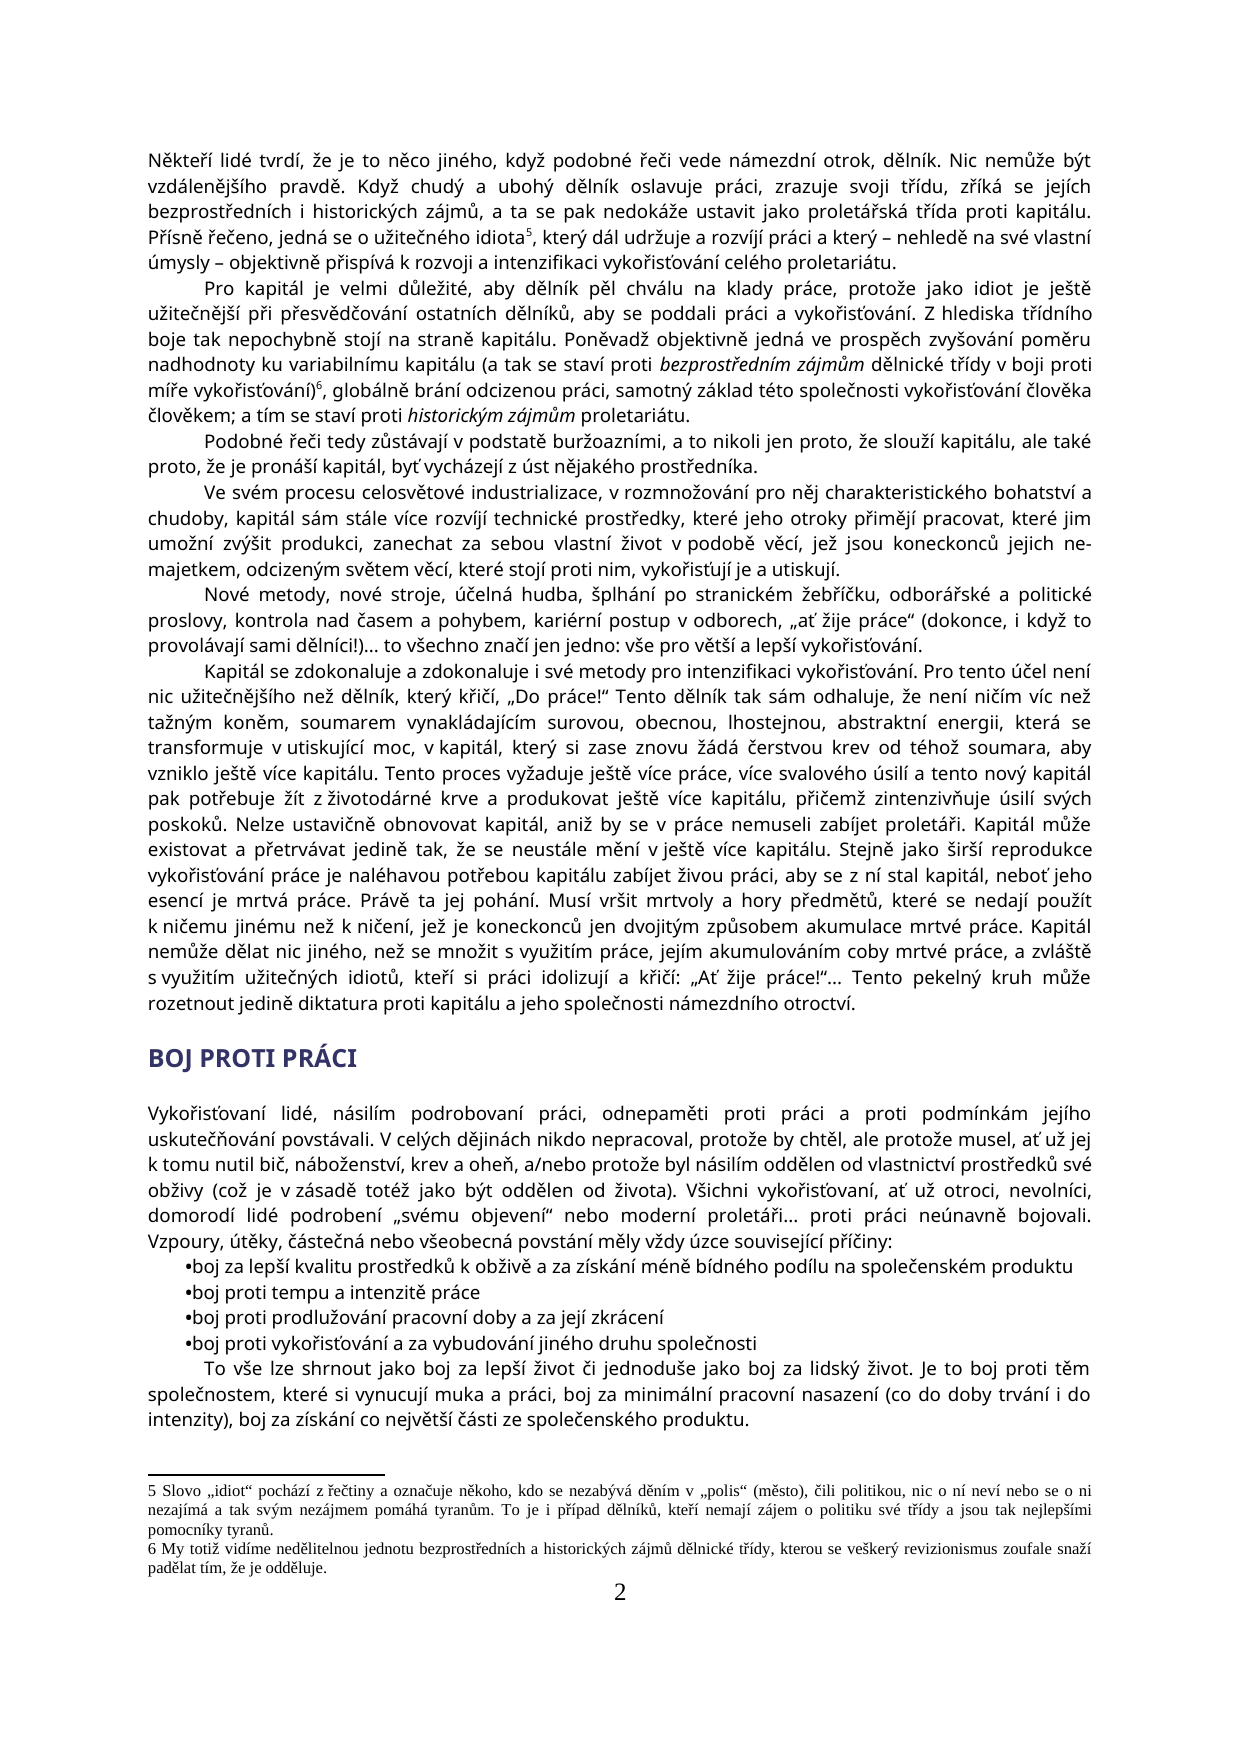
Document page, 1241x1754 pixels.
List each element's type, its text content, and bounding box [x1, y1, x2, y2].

text Nové metody, nové stroje, účelná hudba, šplhání po stranickém žebříčku, odborářské a politické proslovy, kontrola nad časem a pohybem, kariérní postup v odborech, „ať žije práce“ (dokonce, i když to provolávají sami dělníci!)... to všechno značí jen jedno: vše pro větší a lepší vykořisťování. [148, 581, 1093, 658]
text Ve svém procesu celosvětové industrializace, v rozmnožování pro něj charakteristického bohatství a chudoby, kapitál sám stále více rozvíjí technické prostředky, které jeho otroky přimějí pracovat, které jim umožní zvýšit produkci, zanechat za sebou vlastní život v podobě věcí, jež jsou koneckonců jejich ne-majetkem, odcizeným světem věcí, které stojí proti nim, vykořisťují je a utiskují. [148, 479, 1093, 581]
text My totiž vidíme nedělitelnou jednotu bezprostředních a historických zájmů dělnické třídy, kterou se veškerý revizionismus zoufale snaží padělat tím, že je odděluje. [148, 1538, 1093, 1577]
list boj proti tempu a intenzitě práce [185, 1279, 1093, 1304]
text Vykořisťovaní lidé, násilím podrobovaní práci, odnepaměti proti práci a proti podmínkám jejího uskutečňování povstávali. V celých dějinách nikdo nepracoval, protože by chtěl, ale protože musel, ať už jej k tomu nutil bič, náboženství, krev a oheň, a/nebo protože byl násilím oddělen od vlastnictví prostředků své obživy (což je v zásadě totéž jako být oddělen od života). Všichni vykořisťovaní, ať už otroci, nevolníci, domorodí lidé podrobení „svému objevení“ nebo moderní proletáři... proti práci neúnavně bojovali. Vzpoury, útěky, částečná nebo všeobecná povstání měly vždy úzce související příčiny: [148, 1100, 1093, 1253]
list boj proti prodlužování pracovní doby a za její zkrácení [185, 1304, 1093, 1330]
text Podobné řeči tedy zůstávají v podstatě buržoazními, a to nikoli jen proto, že slouží kapitálu, ale také proto, že je pronáší kapitál, byť vycházejí z úst nějakého prostředníka. [148, 428, 1093, 479]
text BOJ PROTI PRÁCI [148, 1041, 1093, 1075]
text Slovo „idiot“ pochází z řečtiny a označuje někoho, kdo se nezabývá děním v „polis“ (město), čili politikou, nic o ní neví nebo se o ni nezajímá a tak svým nezájmem pomáhá tyranům. To je i případ dělníků, kteří nemají zájem o politiku své třídy a jsou tak nejlepšími pomocníky tyranů. [148, 1481, 1093, 1538]
text To vše lze shrnout jako boj za lepší život či jednoduše jako boj za lidský život. Je to boj proti těm společnostem, které si vynucují muka a práci, boj za minimální pracovní nasazení (co do doby trvání i do intenzity), boj za získání co největší části ze společenského produktu. [148, 1356, 1093, 1432]
text Kapitál se zdokonaluje a zdokonaluje i své metody pro intenzifikaci vykořisťování. Pro tento účel není nic užitečnějšího než dělník, který křičí, „Do práce!“ Tento dělník tak sám odhaluje, že není ničím víc než tažným koněm, soumarem vynakládajícím surovou, obecnou, lhostejnou, abstraktní energii, která se transformuje v utiskující moc, v kapitál, který si zase znovu žádá čerstvou krev od téhož soumara, aby vzniklo ještě více kapitálu. Tento proces vyžaduje ještě více práce, více svalového úsilí a tento nový kapitál pak potřebuje žít z životodárné krve a produkovat ještě více kapitálu, přičemž zintenzivňuje úsilí svých poskoků. Nelze ustavičně obnovovat kapitál, aniž by se v práce nemuseli zabíjet proletáři. Kapitál může existovat a přetrvávat jedině tak, že se neustále mění v ještě více kapitálu. Stejně jako širší reprodukce vykořisťování práce je naléhavou potřebou kapitálu zabíjet živou práci, aby se z ní stal kapitál, neboť jeho esencí je mrtvá práce. Právě ta jej pohání. Musí vršit mrtvoly a hory předmětů, které se nedají použít k ničemu jinému než k ničení, jež je koneckonců jen dvojitým způsobem akumulace mrtvé práce. Kapitál nemůže dělat nic jiného, než se množit s využitím práce, jejím akumulováním coby mrtvé práce, a zvláště s využitím užitečných idiotů, kteří si práci idolizují a křičí: „Ať žije práce!“... Tento pekelný kruh může rozetnout jedině diktatura proti kapitálu a jeho společnosti námezdního otroctví. [148, 658, 1093, 1015]
list boj za lepší kvalitu prostředků k obživě a za získání méně bídného podílu na společenském produktu [185, 1253, 1093, 1279]
list boj proti vykořisťování a za vybudování jiného druhu společnosti [185, 1330, 1093, 1356]
text Pro kapitál je velmi důležité, aby dělník pěl chválu na klady práce, protože jako idiot je ještě užitečnější při přesvědčování ostatních dělníků, aby se poddali práci a vykořisťování. Z hlediska třídního boje tak nepochybně stojí na straně kapitálu. Poněvadž objektivně jedná ve prospěch zvyšování poměru nadhodnoty ku variabilnímu kapitálu (a tak se staví proti bezprostředním zájmům dělnické třídy v boji proti míře vykořisťování), globálně brání odcizenou práci, samotný základ této společnosti vykořisťování člověka člověkem; a tím se staví proti historickým zájmům proletariátu. [148, 275, 1093, 428]
text Někteří lidé tvrdí, že je to něco jiného, když podobné řeči vede námezdní otrok, dělník. Nic nemůže být vzdálenějšího pravdě. Když chudý a ubohý dělník oslavuje práci, zrazuje svoji třídu, zříká se jejích bezprostředních i historických zájmů, a ta se pak nedokáže ustavit jako proletářská třída proti kapitálu. Přísně řečeno, jedná se o užitečného idiota, který dál udržuje a rozvíjí práci a který – nehledě na své vlastní úmysly – objektivně přispívá k rozvoji a intenzifikaci vykořisťování celého proletariátu. [148, 148, 1093, 275]
